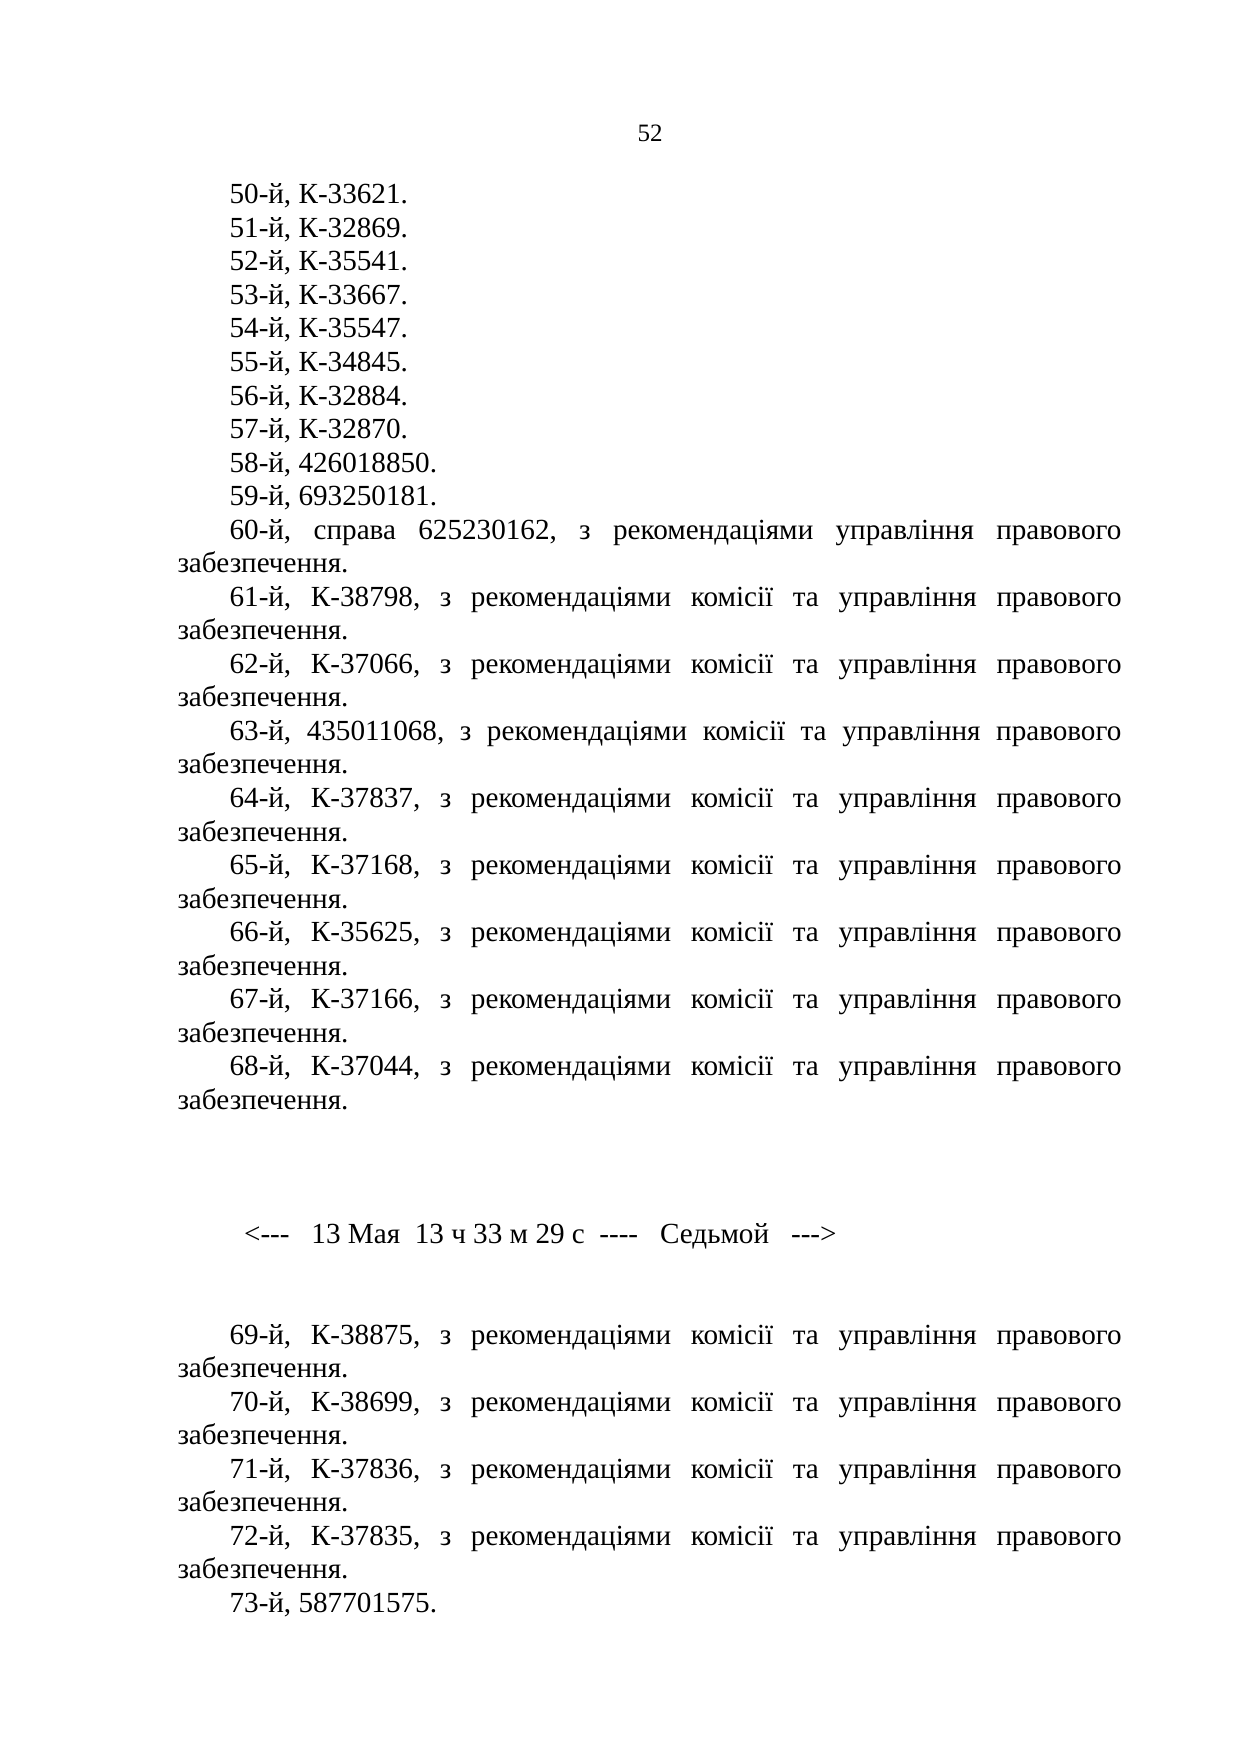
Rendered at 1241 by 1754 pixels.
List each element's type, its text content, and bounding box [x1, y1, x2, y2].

text 69-й, К-38875, з рекомендаціями комісії та управління правового забезпечення. [177, 1317, 1122, 1384]
text 50-й, К-33621. [177, 176, 1122, 210]
text 70-й, К-38699, з рекомендаціями комісії та управління правового забезпечення. [177, 1384, 1122, 1451]
text 55-й, К-34845. [177, 344, 1122, 378]
text 61-й, К-38798, з рекомендаціями комісії та управління правового забезпечення. [177, 579, 1122, 646]
text 63-й, 435011068, з рекомендаціями комісії та управління правового забезпечення. [177, 713, 1122, 780]
text 58-й, 426018850. [177, 445, 1122, 478]
text 54-й, К-35547. [177, 311, 1122, 344]
text 62-й, К-37066, з рекомендаціями комісії та управління правового забезпечення. [177, 646, 1122, 713]
text 72-й, К-37835, з рекомендаціями комісії та управління правового забезпечення. [177, 1518, 1122, 1585]
text <--- 13 Мая 13 ч 33 м 29 с ---- Седьмой ---> [177, 1216, 1122, 1250]
text 66-й, К-35625, з рекомендаціями комісії та управління правового забезпечення. [177, 914, 1122, 981]
text 52-й, К-35541. [177, 243, 1122, 277]
text 53-й, К-33667. [177, 277, 1122, 311]
text 73-й, 587701575. [177, 1585, 1122, 1619]
text 51-й, К-32869. [177, 210, 1122, 243]
text 67-й, К-37166, з рекомендаціями комісії та управління правового забезпечення. [177, 981, 1122, 1048]
text 65-й, К-37168, з рекомендаціями комісії та управління правового забезпечення. [177, 847, 1122, 914]
text 71-й, К-37836, з рекомендаціями комісії та управління правового забезпечення. [177, 1451, 1122, 1518]
text 56-й, К-32884. [177, 378, 1122, 411]
text 59-й, 693250181. [177, 478, 1122, 512]
text 68-й, К-37044, з рекомендаціями комісії та управління правового забезпечення. [177, 1048, 1122, 1116]
text 60-й, справа 625230162, з рекомендаціями управління правового забезпечення. [177, 512, 1122, 579]
text 57-й, К-32870. [177, 411, 1122, 445]
text 64-й, К-37837, з рекомендаціями комісії та управління правового забезпечення. [177, 780, 1122, 847]
